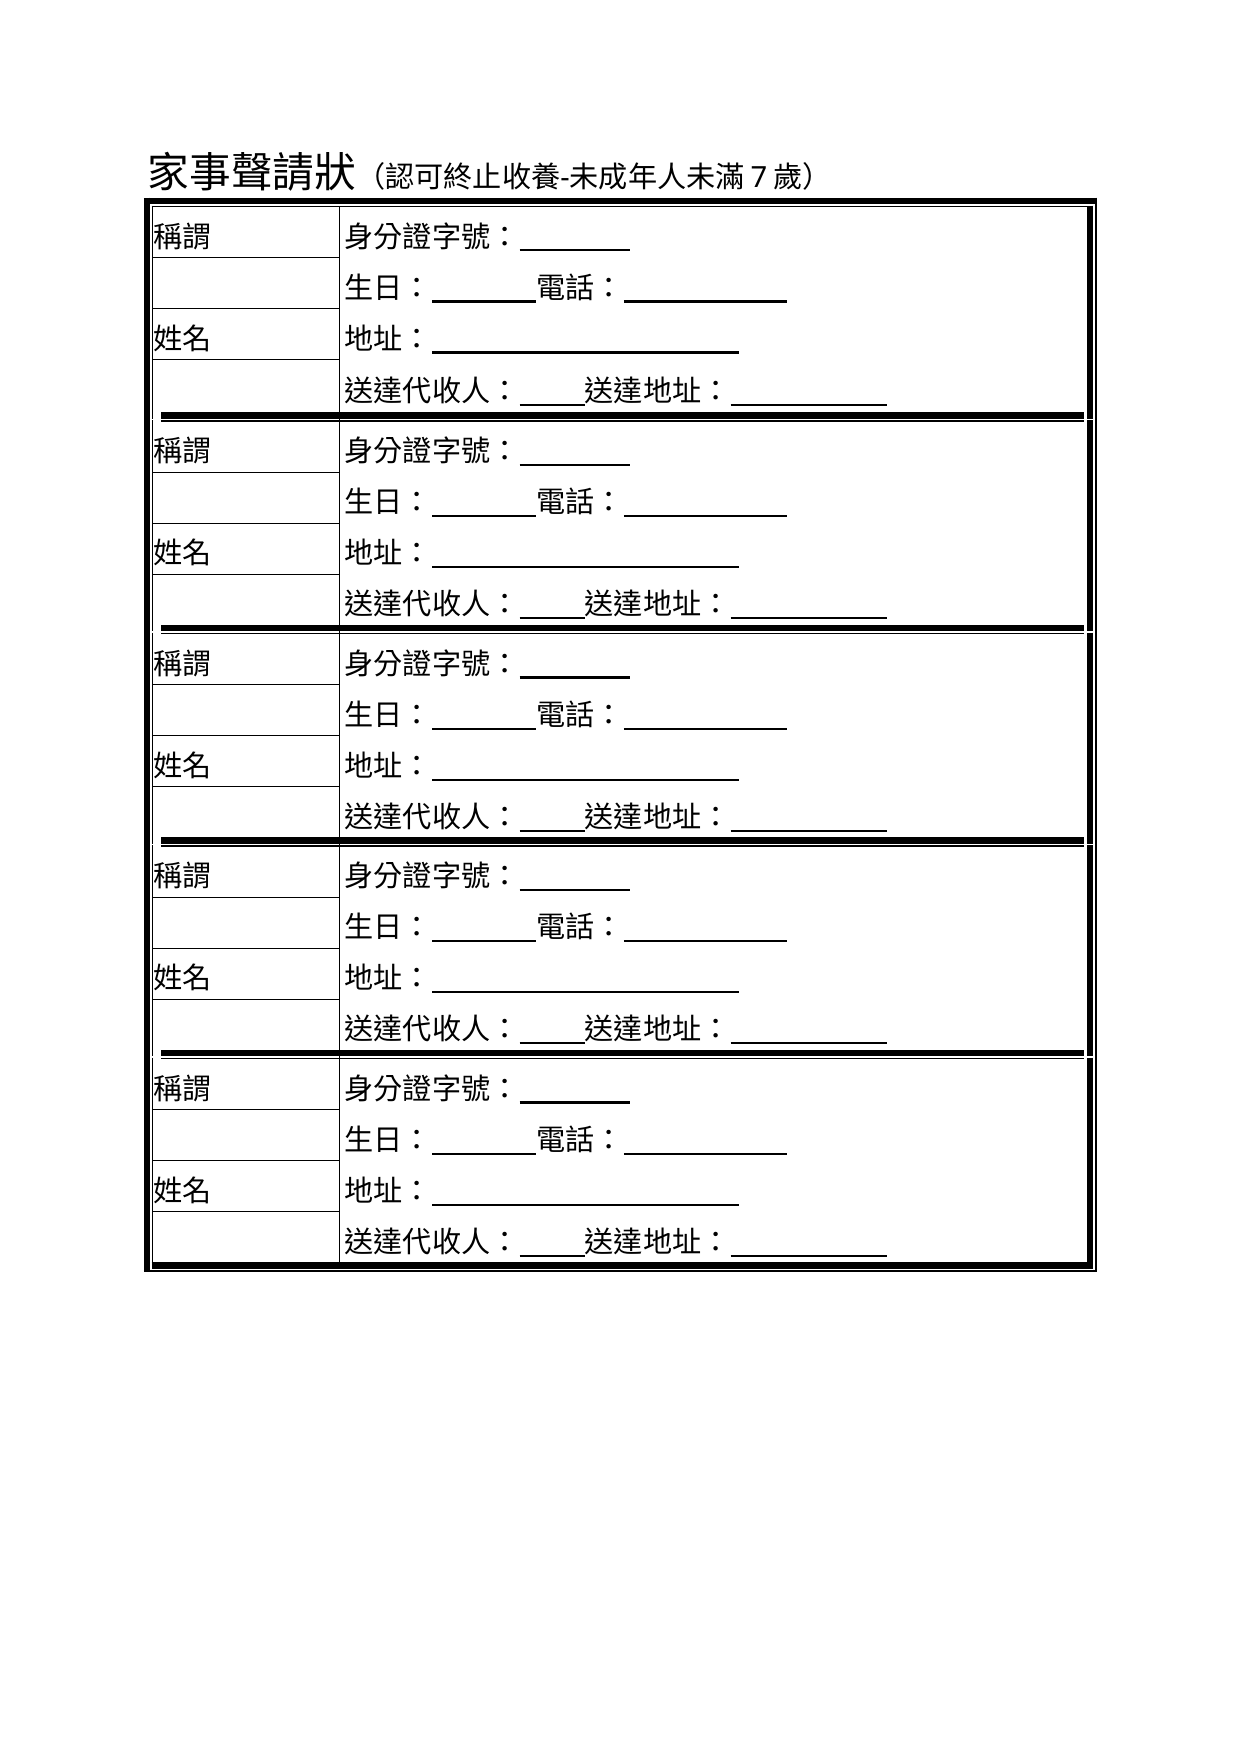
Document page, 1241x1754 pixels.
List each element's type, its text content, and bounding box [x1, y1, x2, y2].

table_cell 身分證字號： [340, 412, 1092, 472]
table_header 身分證字號： [340, 207, 1087, 257]
table_cell [153, 1000, 339, 1050]
table_cell 送達代收人： 送達地址： [340, 1211, 1087, 1262]
table_cell 生日： 電話： [340, 257, 1087, 308]
table_cell 地址： [340, 523, 1087, 574]
table_cell [153, 258, 339, 308]
table_cell 姓名 [153, 309, 339, 359]
table_cell 地址： [340, 948, 1087, 999]
table_header 稱謂 [153, 207, 339, 257]
table_cell 稱謂 [150, 412, 339, 472]
table_cell [153, 1110, 339, 1160]
table_cell 姓名 [153, 736, 339, 786]
table_cell 送達代收人： 送達地址： [340, 999, 1087, 1050]
table_cell [153, 360, 339, 412]
table_cell 生日： 電話： [340, 684, 1087, 735]
text 家事聲請狀（認可終止收養-未成年人未滿7歲） [148, 148, 1092, 198]
table_cell [153, 898, 339, 948]
table_cell 生日： 電話： [340, 472, 1087, 523]
table_cell [153, 473, 339, 523]
table_cell 送達代收人： 送達地址： [340, 574, 1087, 625]
table_cell 身分證字號： [340, 837, 1092, 897]
table_cell 稱謂 [150, 837, 339, 897]
table_cell 生日： 電話： [340, 1109, 1087, 1160]
table_cell 身分證字號： [340, 1050, 1092, 1109]
table_cell 稱謂 [150, 1050, 339, 1109]
table_cell 地址： [340, 735, 1087, 786]
table_cell 生日： 電話： [340, 897, 1087, 948]
table_cell [153, 1212, 339, 1262]
table_cell 身分證字號： [340, 625, 1092, 684]
table_cell 地址： [340, 1160, 1087, 1211]
table_cell 送達代收人： 送達地址： [340, 786, 1087, 837]
table_cell 姓名 [153, 949, 339, 999]
table_cell [153, 685, 339, 735]
table_cell 送達代收人： 送達地址： [340, 359, 1087, 412]
table_cell [153, 787, 339, 837]
table_cell 姓名 [153, 524, 339, 574]
table_cell [153, 575, 339, 625]
table_cell 稱謂 [150, 625, 339, 684]
table_cell 姓名 [153, 1161, 339, 1211]
table_cell 地址： [340, 308, 1087, 359]
